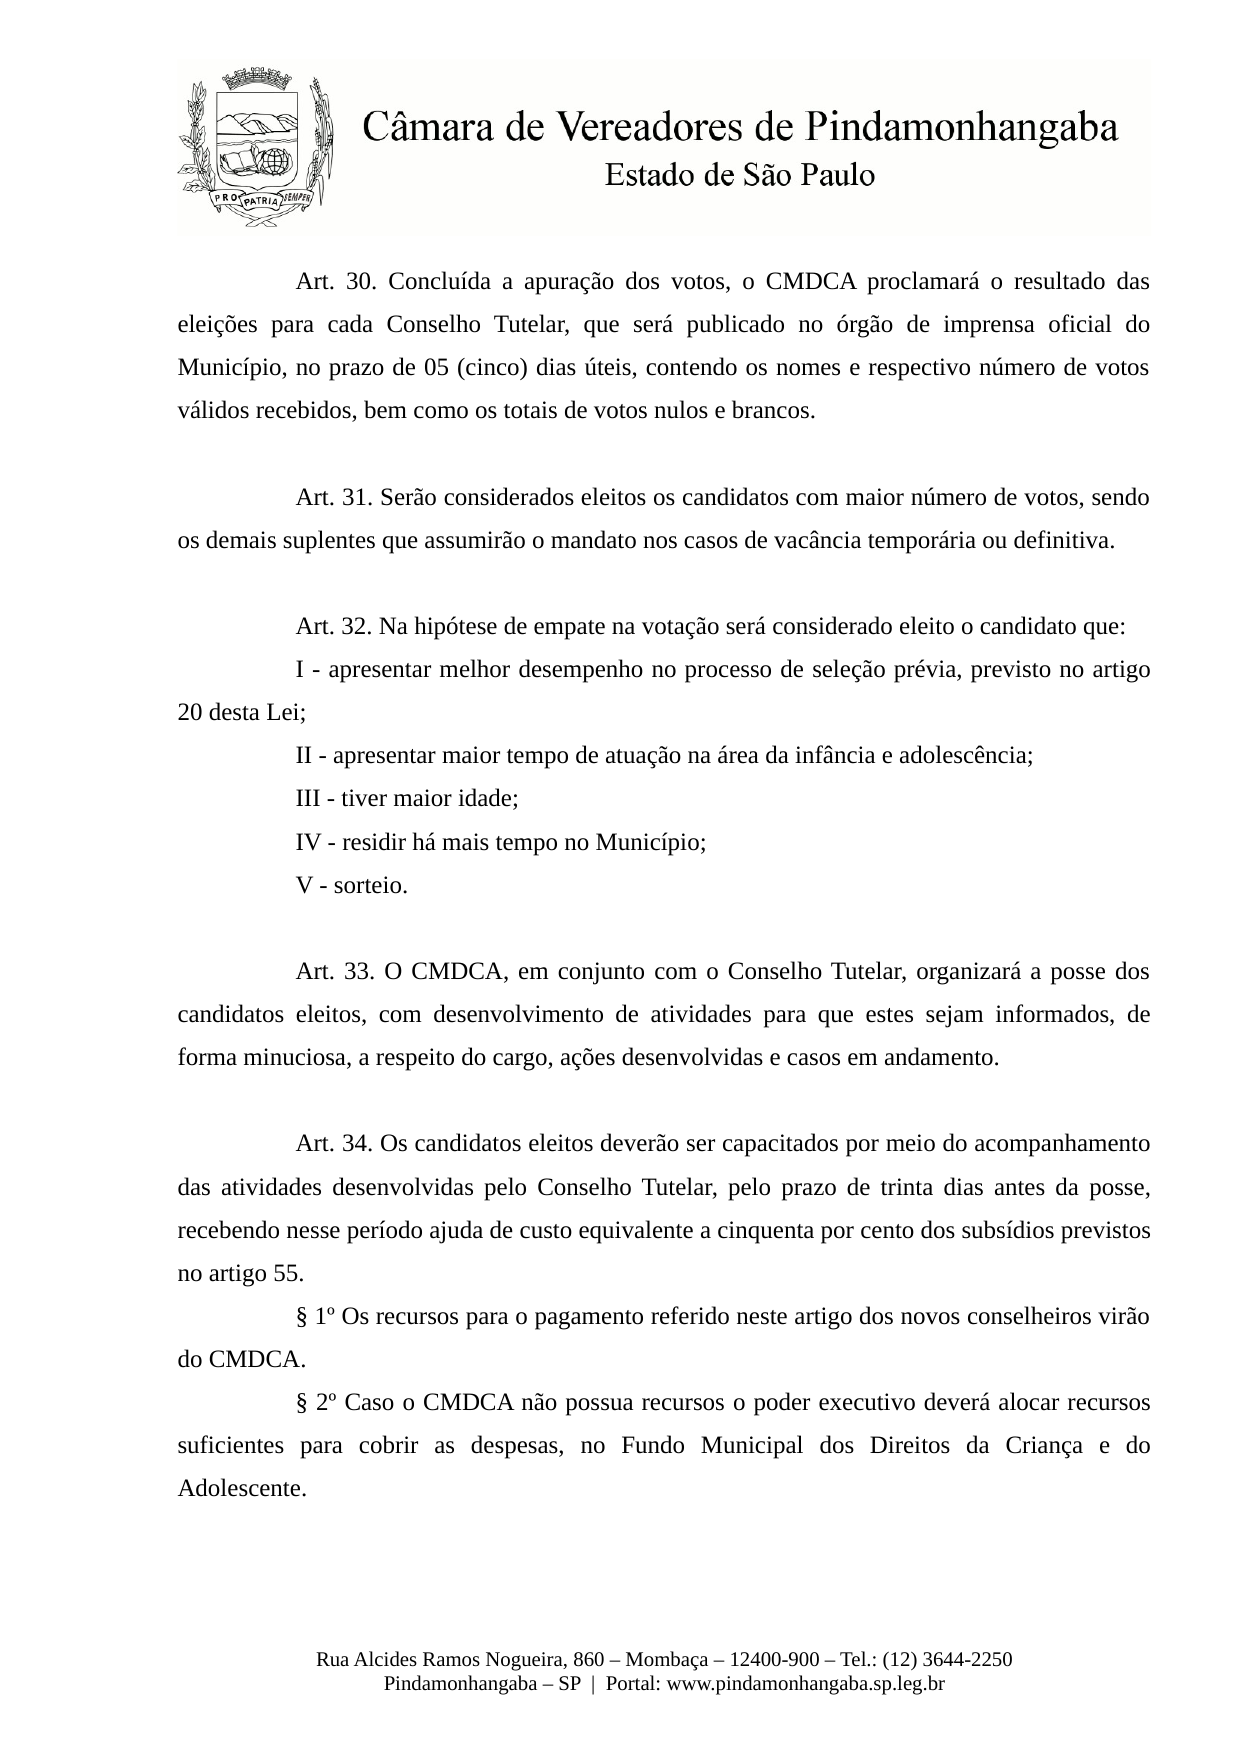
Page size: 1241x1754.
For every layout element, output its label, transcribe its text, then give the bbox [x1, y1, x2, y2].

text II - apresentar maior tempo de atuação na área da infância e adolescência; [177, 740, 1152, 769]
text Art. 31. Serão considerados eleitos os candidatos com maior número de votos, sendo os demais suplentes que assumirão o mandato nos casos de vacância temporária ou definitiva. [177, 482, 1152, 553]
text Art. 30. Concluída a apuração dos votos, o CMDCA proclamará o resultado das eleições para cada Conselho Tutelar, que será publicado no órgão de imprensa oficial do Município, no prazo de 05 (cinco) dias úteis, contendo os nomes e respectivo número de votos válidos recebidos, bem como os totais de votos nulos e brancos. [177, 266, 1152, 424]
text V - sorteio. [177, 870, 1152, 898]
text III - tiver maior idade; [177, 783, 1152, 812]
text I - apresentar melhor desempenho no processo de seleção prévia, previsto no artigo 20 desta Lei; [177, 654, 1152, 726]
picture [177, 59, 1152, 236]
text IV - residir há mais tempo no Município; [177, 827, 1152, 855]
text Art. 32. Na hipótese de empate na votação será considerado eleito o candidato que: [177, 611, 1152, 640]
text § 1º Os recursos para o pagamento referido neste artigo dos novos conselheiros virão do CMDCA. [177, 1301, 1152, 1373]
text Art. 33. O CMDCA, em conjunto com o Conselho Tutelar, organizará a posse dos candidatos eleitos, com desenvolvimento de atividades para que estes sejam informados, de forma minuciosa, a respeito do cargo, ações desenvolvidas e casos em andamento. [177, 956, 1152, 1071]
text Art. 34. Os candidatos eleitos deverão ser capacitados por meio do acompanhamento das atividades desenvolvidas pelo Conselho Tutelar, pelo prazo de trinta dias antes da posse, recebendo nesse período ajuda de custo equivalente a cinquenta por cento dos subsídios previstos no artigo 55. [177, 1128, 1152, 1287]
text § 2º Caso o CMDCA não possua recursos o poder executivo deverá alocar recursos suficientes para cobrir as despesas, no Fundo Municipal dos Direitos da Criança e do Adolescente. [177, 1387, 1152, 1502]
